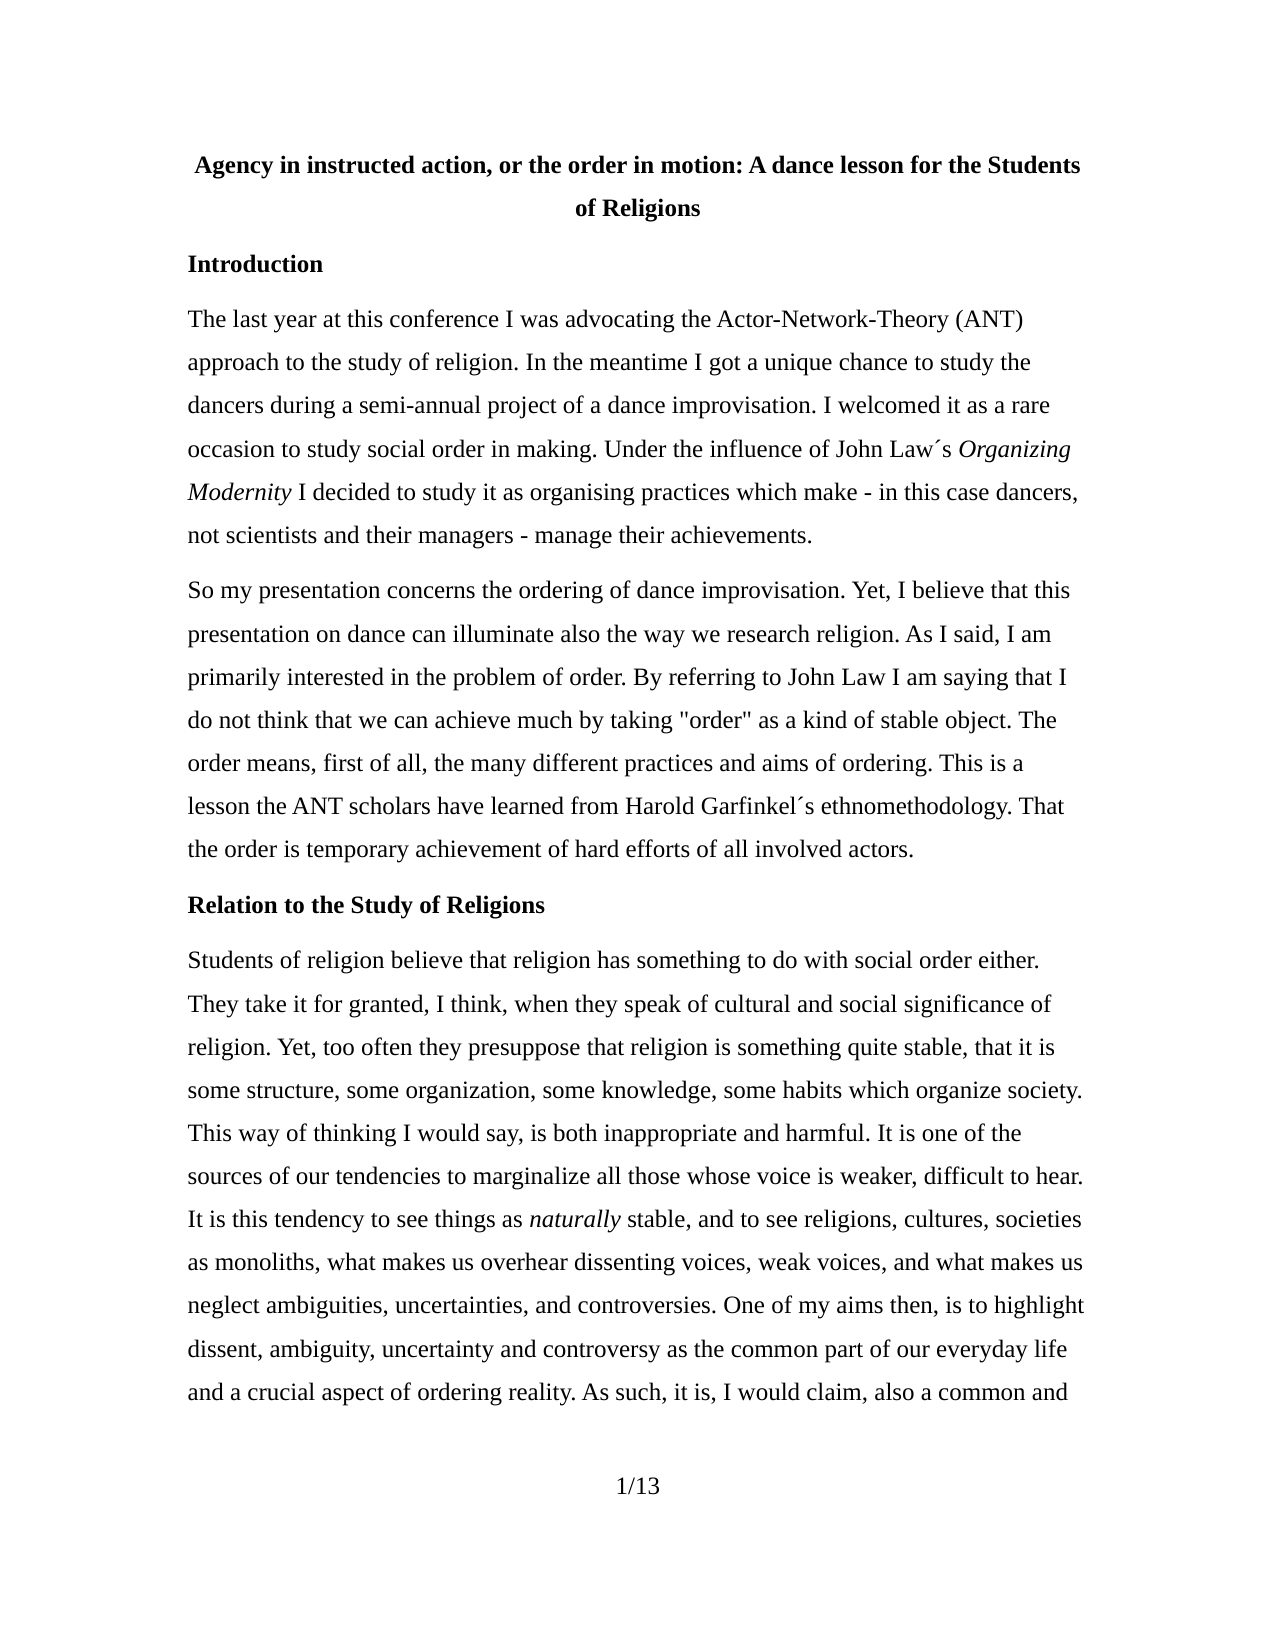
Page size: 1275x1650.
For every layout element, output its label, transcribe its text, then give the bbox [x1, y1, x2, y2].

text Students of religion believe that religion has something to do with social order either. They take it for granted, I think, when they speak of cultural and social significance of religion. Yet, too often they presuppose that religion is something quite stable, that it is some structure, some organization, some knowledge, some habits which organize society. This way of thinking I would say, is both inappropriate and harmful. It is one of the sources of our tendencies to marginalize all those whose voice is weaker, difficult to hear. It is this tendency to see things as naturally stable, and to see religions, cultures, societies as monoliths, what makes us overhear dissenting voices, weak voices, and what makes us neglect ambiguities, uncertainties, and controversies. One of my aims then, is to highlight dissent, ambiguity, uncertainty and controversy as the common part of our everyday life and a crucial aspect of ordering reality. As such, it is, I would claim, also a common and [187, 946, 1087, 1406]
text The last year at this conference I was advocating the Actor-Network-Theory (ANT) approach to the study of religion. In the meantime I got a unique chance to study the dancers during a semi-annual project of a dance improvisation. I welcomed it as a rare occasion to study social order in making. Under the influence of John Law´s Organizing Modernity I decided to study it as organising practices which make - in this case dancers, not scientists and their managers - manage their achievements. [187, 304, 1087, 549]
text Agency in instructed action, or the order in motion: A dance lesson for the Students of Religions [187, 150, 1087, 222]
text Relation to the Study of Religions [187, 890, 1087, 919]
text Introduction [187, 249, 1087, 277]
text So my presentation concerns the ordering of dance improvisation. Yet, I believe that this presentation on dance can illuminate also the way we research religion. As I said, I am primarily interested in the problem of order. By referring to John Law I am saying that I do not think that we can achieve much by taking "order" as a kind of stable object. The order means, first of all, the many different practices and aims of ordering. This is a lesson the ANT scholars have learned from Harold Garfinkel´s ethnomethodology. That the order is temporary achievement of hard efforts of all involved actors. [187, 576, 1087, 863]
